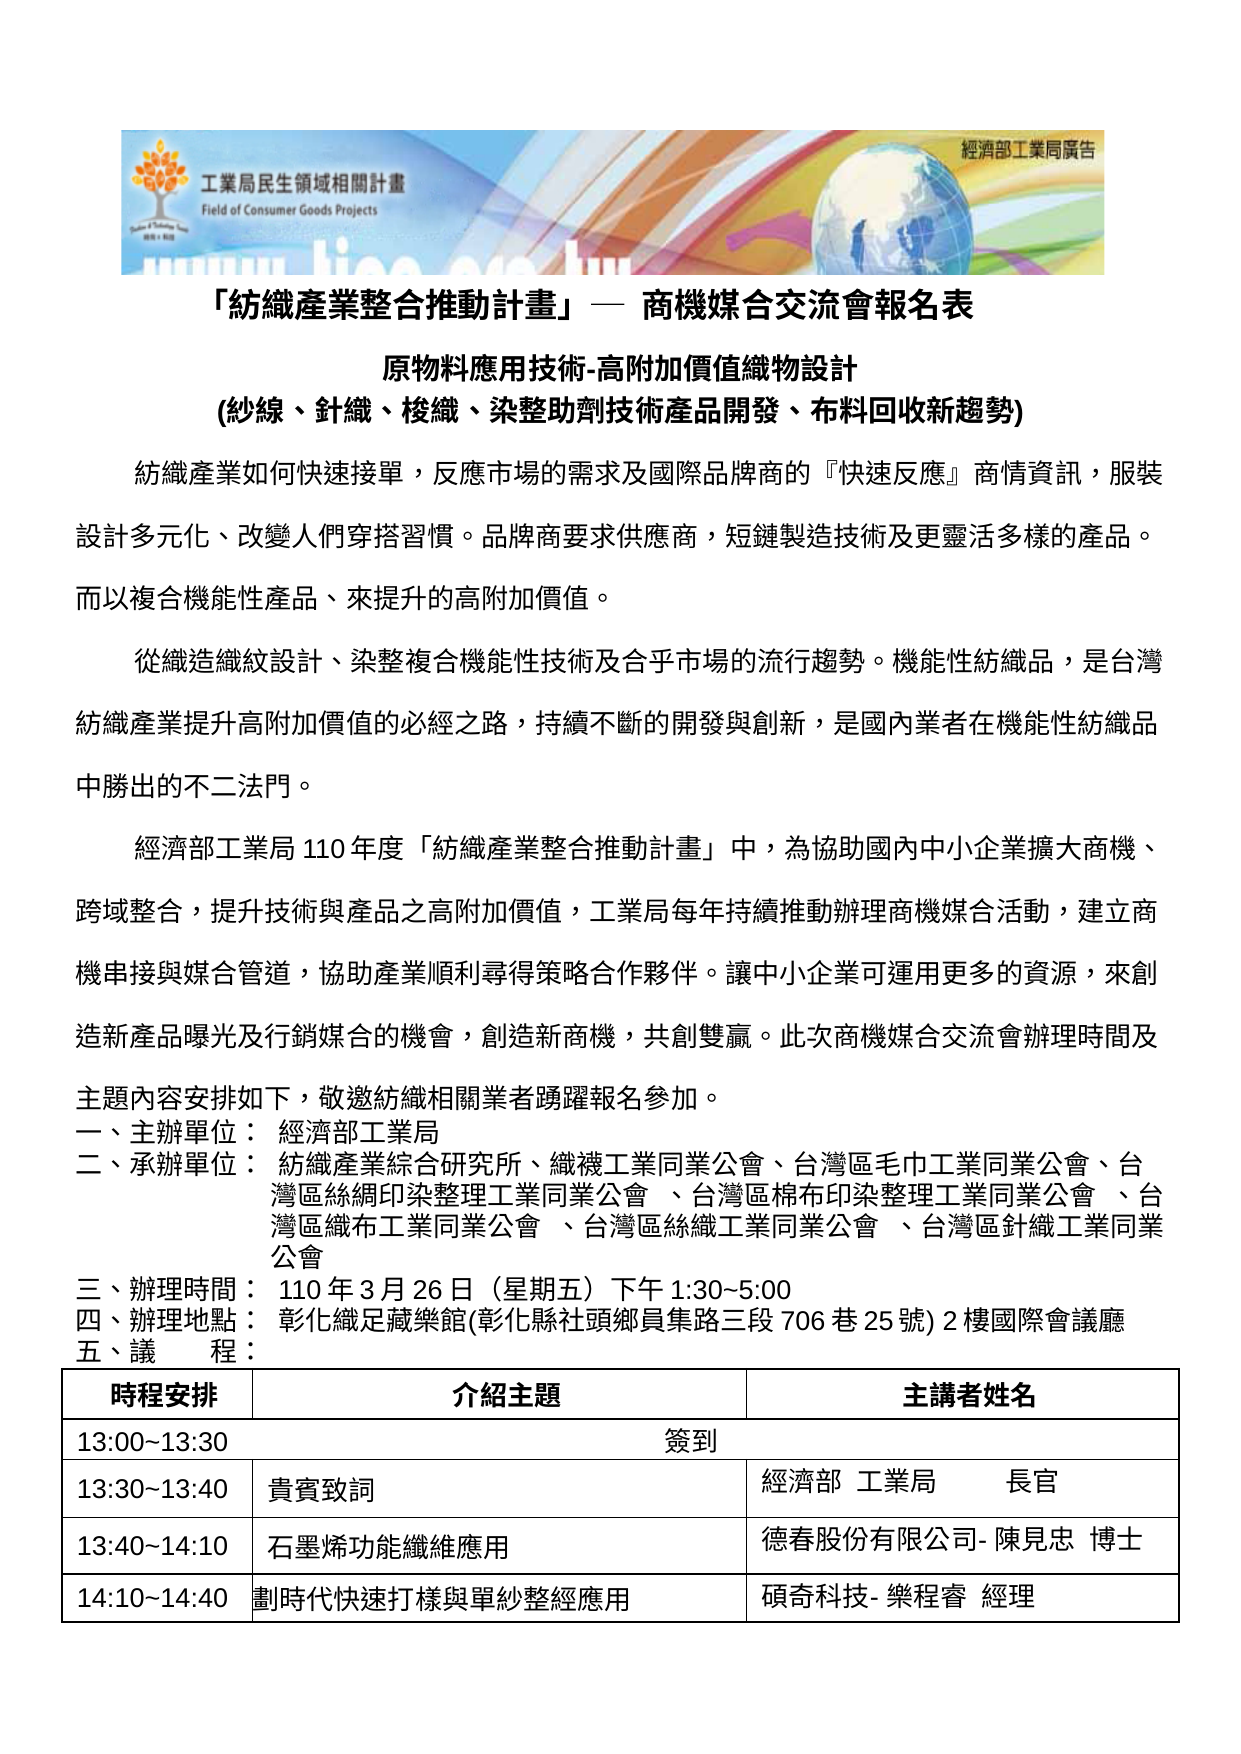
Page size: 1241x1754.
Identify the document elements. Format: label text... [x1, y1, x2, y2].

table_cell 德春股份有限公司- 陳見忠 博士 [747, 1518, 1178, 1573]
text 四、辦理地點： 彰化織足藏樂館(彰化縣社頭鄉員集路三段706巷25號) 2樓國際會議廳 [75, 1305, 1186, 1337]
text 經濟部工業局110年度「紡織產業整合推動計畫」中，為協助國內中小企業擴大商機、跨域整合，提升技術與產品之高附加價值，工業局每年持續推動辦理商機媒合活動，建立商機串接與媒合管道，協助產業順利尋得策略合作夥伴。讓中小企業可運用更多的資源，來創造新產品曝光及行銷媒合的機會，創造新商機，共創雙贏。此次商機媒合交流會辦理時間及主題內容安排如下，敬邀紡織相關業者踴躍報名參加。 [75, 805, 1165, 1118]
text 二、承辦單位： 紡織產業綜合研究所、織襪工業同業公會、台灣區毛巾工業同業公會、台 [75, 1149, 1165, 1180]
text (紗線、針織、梭織、染整助劑技術產品開發、布料回收新趨勢) [75, 388, 1165, 430]
table_cell 劃時代快速打樣與單紗整經應用 [253, 1575, 746, 1621]
table_cell 碩奇科技- 樂程睿 經理 [747, 1575, 1178, 1621]
table_cell 13:00~13:30 簽到 [63, 1420, 1178, 1459]
text 五、議 程： [75, 1337, 1165, 1368]
text 公會 [75, 1243, 1165, 1274]
text 紡織產業如何快速接單，反應市場的需求及國際品牌商的『快速反應』商情資訊，服裝設計多元化、改變人們穿搭習慣。品牌商要求供應商，短鏈製造技術及更靈活多樣的產品。而以複合機能性產品、來提升的高附加價值。 [75, 430, 1165, 618]
table_cell 經濟部 工業局 長官 [747, 1460, 1178, 1516]
table_cell 貴賓致詞 [253, 1460, 746, 1516]
table_cell 13:30~13:40 [63, 1460, 252, 1516]
table_header 介紹主題 [253, 1370, 746, 1418]
text 「紡織產業整合推動計畫」─ 商機媒合交流會報名表 [64, 284, 1105, 326]
text 從織造織紋設計、染整複合機能性技術及合乎市場的流行趨勢。機能性紡織品，是台灣紡織產業提升高附加價值的必經之路，持續不斷的開發與創新，是國內業者在機能性紡織品中勝出的不二法門。 [75, 618, 1165, 805]
text 原物料應用技術-高附加價值織物設計 [75, 346, 1165, 388]
table_header 時程安排 [63, 1370, 252, 1418]
text 三、辦理時間： 110年3月26日（星期五）下午1:30~5:00 [75, 1274, 1186, 1305]
text 灣區絲綢印染整理工業同業公會 、台灣區棉布印染整理工業同業公會 、台 [75, 1180, 1165, 1212]
table_cell 13:40~14:10 [63, 1518, 252, 1573]
table_cell 14:10~14:40 [63, 1575, 252, 1621]
table_cell 石墨烯功能纖維應用 [253, 1518, 746, 1573]
text 一、主辦單位： 經濟部工業局 [75, 1118, 1165, 1149]
text 灣區織布工業同業公會 、台灣區絲織工業同業公會 、台灣區針織工業同業 [75, 1212, 1165, 1243]
table_header 主講者姓名 [747, 1370, 1178, 1418]
